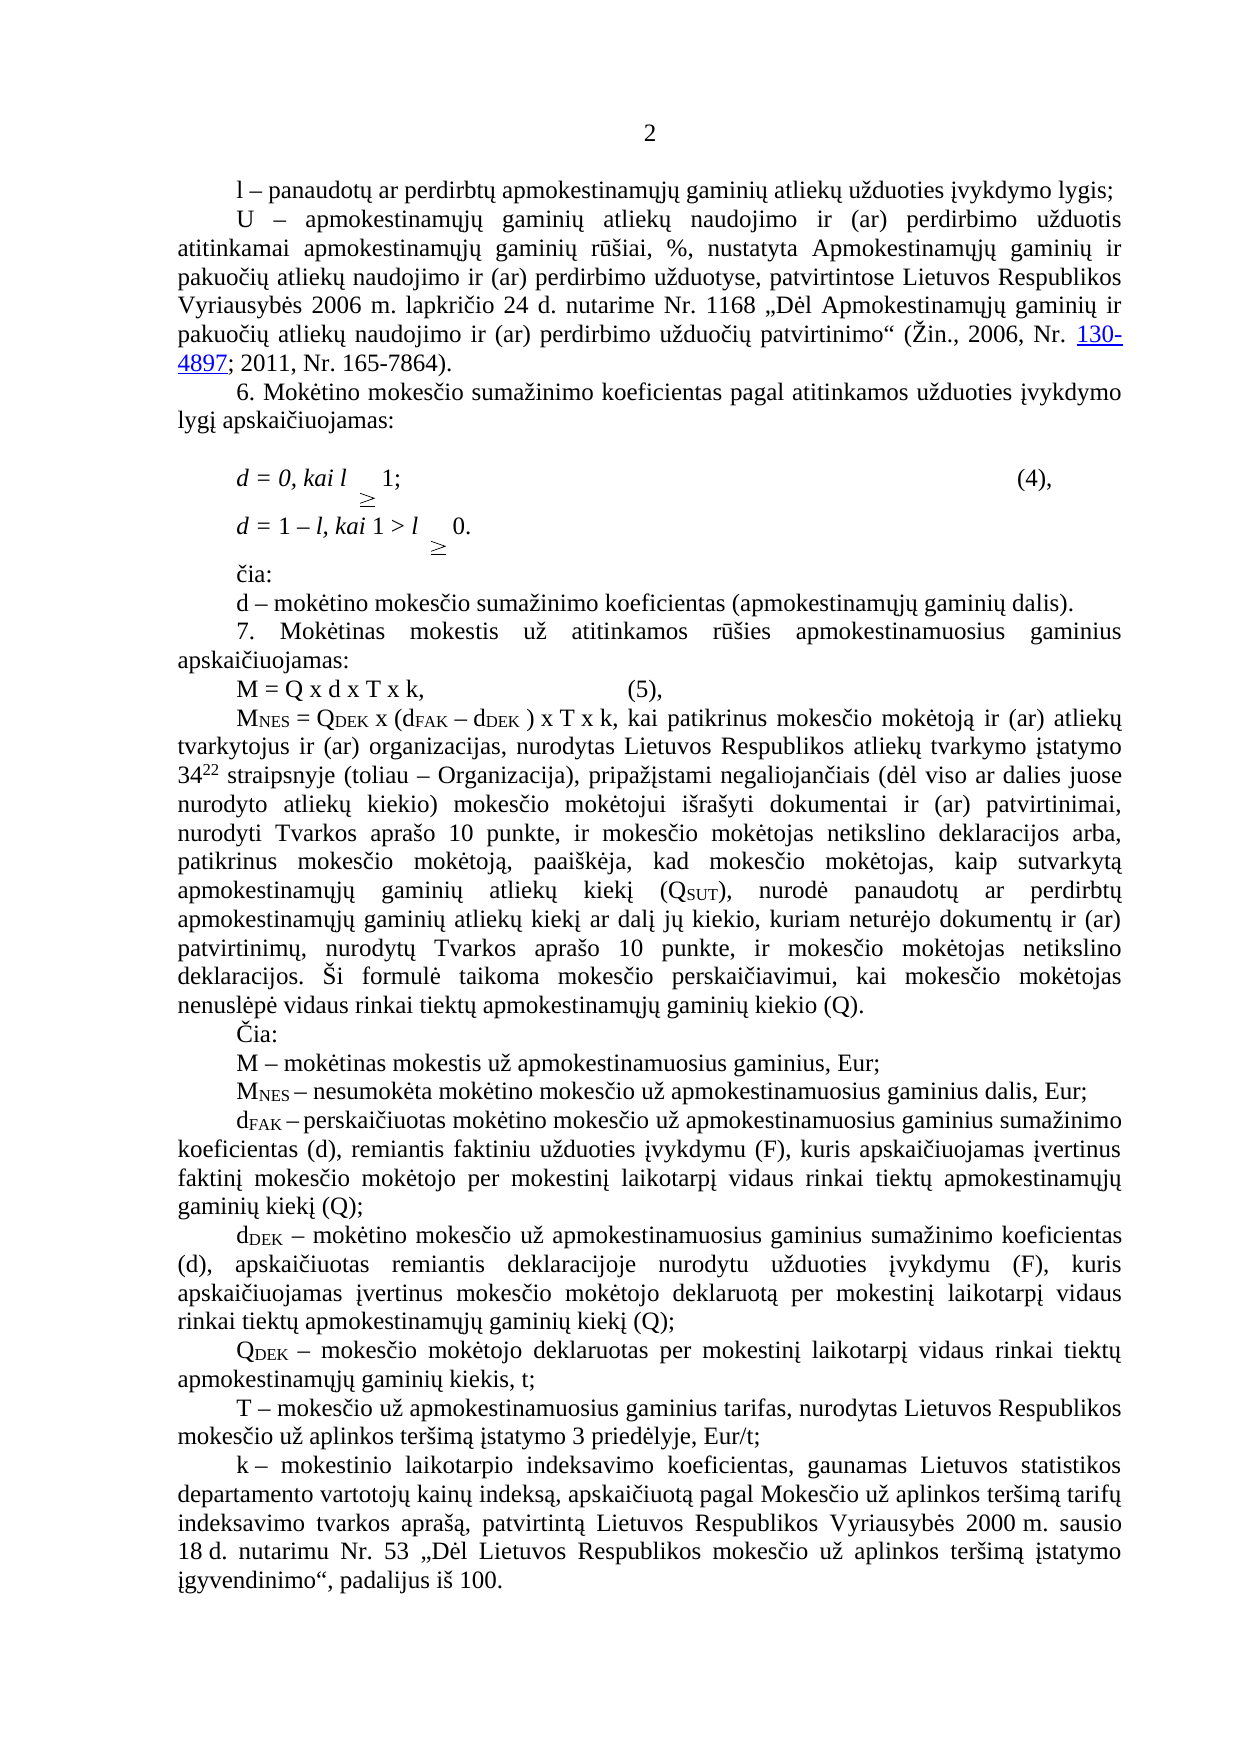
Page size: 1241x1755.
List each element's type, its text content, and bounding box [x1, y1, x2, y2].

text QDEK – mokesčio mokėtojo deklaruotas per mokestinį laikotarpį vidaus rinkai tiektų apmokestinamųjų gaminių kiekis, t; [177, 1335, 1122, 1393]
text d = 0, kai l >= 1; (4), [177, 463, 1122, 511]
text M = Q x d x T x k, (5), [177, 674, 1122, 703]
text dFAK – perskaičiuotas mokėtino mokesčio už apmokestinamuosius gaminius sumažinimo koeficientas (d), remiantis faktiniu užduoties įvykdymu (F), kuris apskaičiuojamas įvertinus faktinį mokesčio mokėtojo per mokestinį laikotarpį vidaus rinkai tiektų apmokestinamųjų gaminių kiekį (Q); [177, 1105, 1122, 1220]
text MNES = QDEK x (dFAK – dDEK ) x T x k, kai patikrinus mokesčio mokėtoją ir (ar) atliekų tvarkytojus ir (ar) organizacijas, nurodytas Lietuvos Respublikos atliekų tvarkymo įstatymo 3422 straipsnyje (toliau – Organizacija), pripažįstami negaliojančiais (dėl viso ar dalies juose nurodyto atliekų kiekio) mokesčio mokėtojui išrašyti dokumentai ir (ar) patvirtinimai, nurodyti Tvarkos aprašo 10 punkte, ir mokesčio mokėtojas netikslino deklaracijos arba, patikrinus mokesčio mokėtoją, paaiškėja, kad mokesčio mokėtojas, kaip sutvarkytą apmokestinamųjų gaminių atliekų kiekį (QSUT), nurodė panaudotų ar perdirbtų apmokestinamųjų gaminių atliekų kiekį ar dalį jų kiekio, kuriam neturėjo dokumentų ir (ar) patvirtinimų, nurodytų Tvarkos aprašo 10 punkte, ir mokesčio mokėtojas netikslino deklaracijos. Ši formulė taikoma mokesčio perskaičiavimui, kai mokesčio mokėtojas nenuslėpė vidaus rinkai tiektų apmokestinamųjų gaminių kiekio (Q). [177, 703, 1122, 1019]
text d – mokėtino mokesčio sumažinimo koeficientas (apmokestinamųjų gaminių dalis). [177, 588, 1122, 616]
text MNES – nesumokėta mokėtino mokesčio už apmokestinamuosius gaminius dalis, Eur; [177, 1076, 1122, 1105]
text M – mokėtinas mokestis už apmokestinamuosius gaminius, Eur; [177, 1048, 1122, 1076]
text U – apmokestinamųjų gaminių atliekų naudojimo ir (ar) perdirbimo užduotis atitinkamai apmokestinamųjų gaminių rūšiai, %, nustatyta Apmokestinamųjų gaminių ir pakuočių atliekų naudojimo ir (ar) perdirbimo užduotyse, patvirtintose Lietuvos Respublikos Vyriausybės 2006 m. lapkričio 24 d. nutarime Nr. 1168 „Dėl Apmokestinamųjų gaminių ir pakuočių atliekų naudojimo ir (ar) perdirbimo užduočių patvirtinimo“ (Žin., 2006, Nr. 130-4897; 2011, Nr. 165-7864). [177, 204, 1122, 377]
text 6. Mokėtino mokesčio sumažinimo koeficientas pagal atitinkamos užduoties įvykdymo lygį apskaičiuojamas: [177, 377, 1122, 434]
text l – panaudotų ar perdirbtų apmokestinamųjų gaminių atliekų užduoties įvykdymo lygis; [177, 176, 1122, 204]
text dDEK – mokėtino mokesčio už apmokestinamuosius gaminius sumažinimo koeficientas (d), apskaičiuotas remiantis deklaracijoje nurodytu užduoties įvykdymu (F), kuris apskaičiuojamas įvertinus mokesčio mokėtojo deklaruotą per mokestinį laikotarpį vidaus rinkai tiektų apmokestinamųjų gaminių kiekį (Q); [177, 1220, 1122, 1335]
text čia: [177, 559, 1122, 588]
text Čia: [177, 1019, 1122, 1048]
text d = 1 – l, kai 1 > l >= 0. [177, 511, 1122, 559]
text 7. Mokėtinas mokestis už atitinkamos rūšies apmokestinamuosius gaminius apskaičiuojamas: [177, 616, 1122, 674]
text T – mokesčio už apmokestinamuosius gaminius tarifas, nurodytas Lietuvos Respublikos mokesčio už aplinkos teršimą įstatymo 3 priedėlyje, Eur/t; [177, 1393, 1122, 1450]
text k – mokestinio laikotarpio indeksavimo koeficientas, gaunamas Lietuvos statistikos departamento vartotojų kainų indeksą, apskaičiuotą pagal Mokesčio už aplinkos teršimą tarifų indeksavimo tvarkos aprašą, patvirtintą Lietuvos Respublikos Vyriausybės 2000 m. sausio 18 d. nutarimu Nr. 53 „Dėl Lietuvos Respublikos mokesčio už aplinkos teršimą įstatymo įgyvendinimo“, padalijus iš 100. [177, 1450, 1122, 1594]
